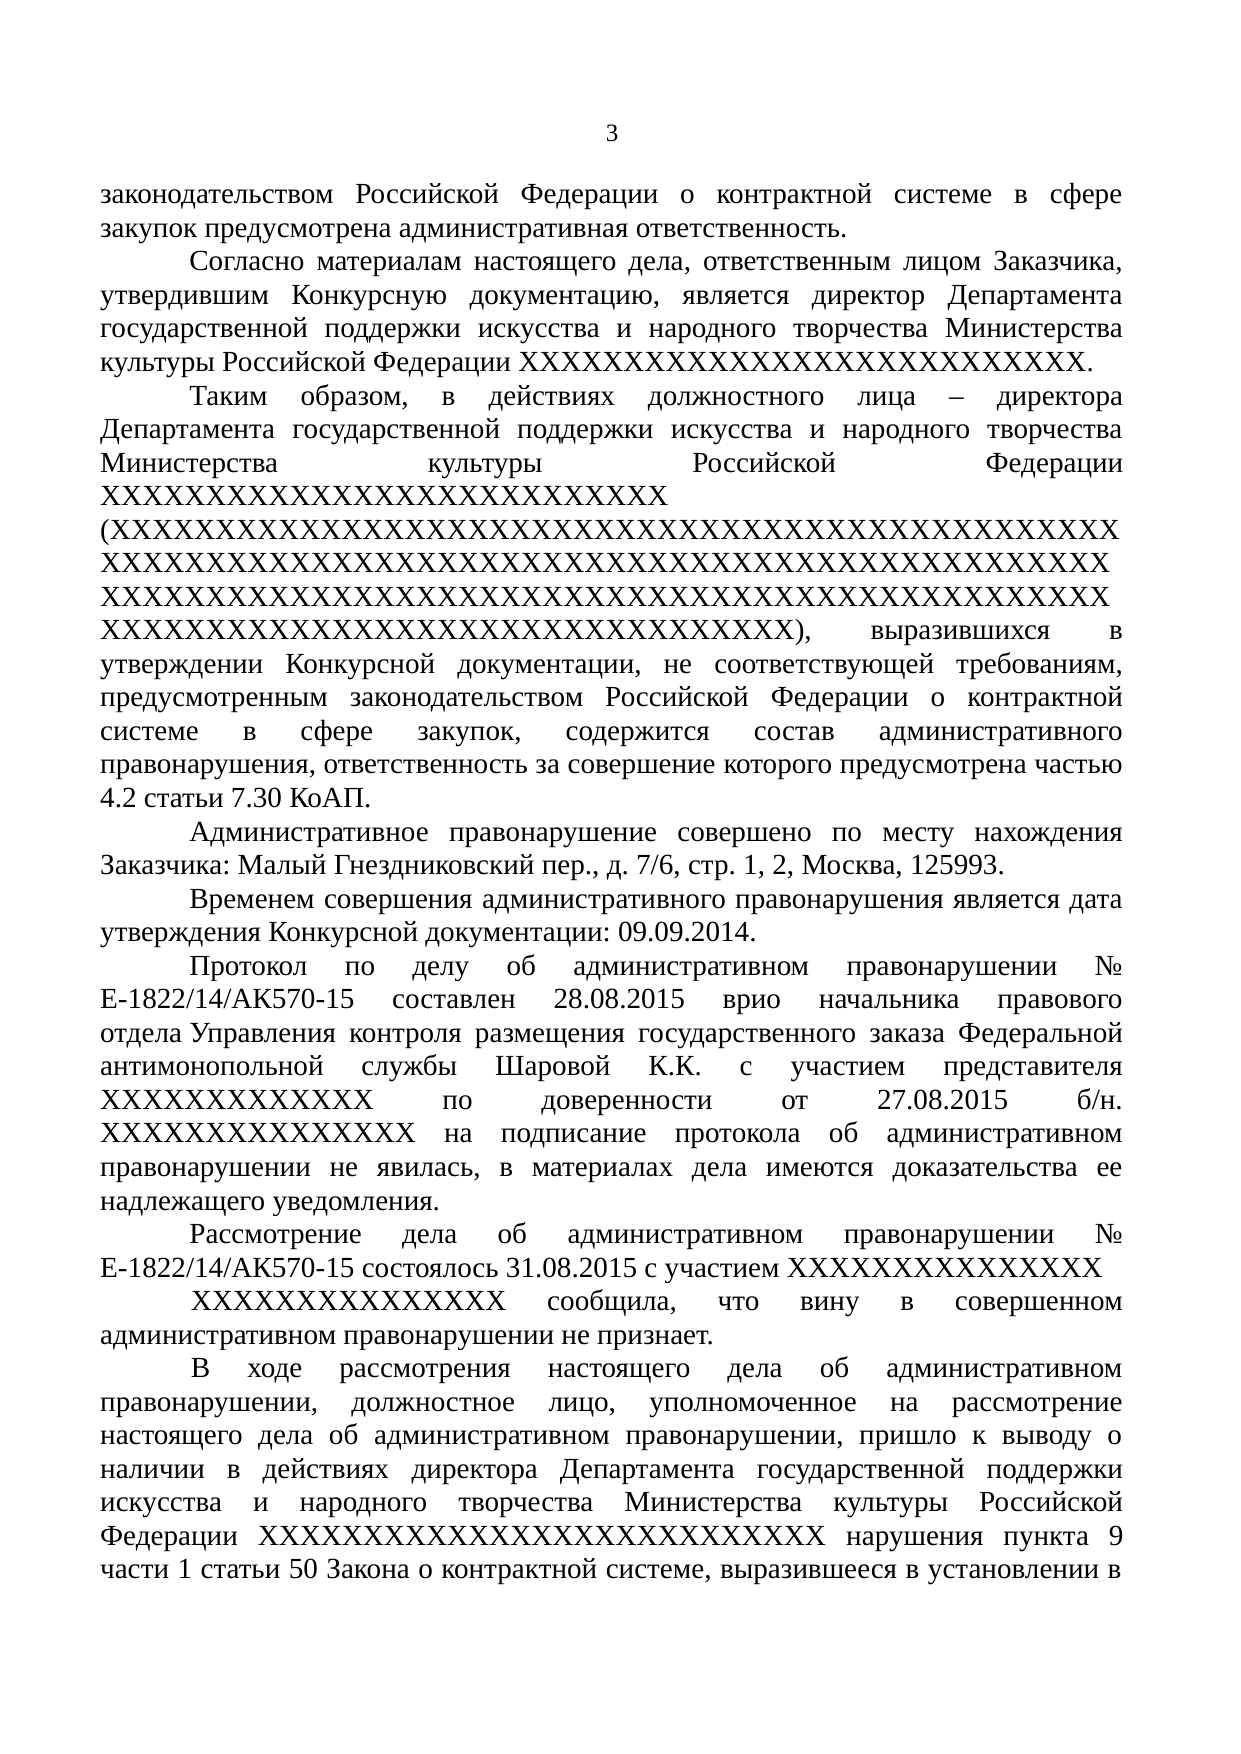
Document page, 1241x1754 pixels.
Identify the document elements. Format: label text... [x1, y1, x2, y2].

text В ходе рассмотрения настоящего дела об административном правонарушении, должностное лицо, уполномоченное на рассмотрение настоящего дела об административном правонарушении, пришло к выводу о наличии в действиях директора Департамента государственной поддержки искусства и народного творчества Министерства культуры Российской Федерации XXXXXXXXXXXXXXXXXXXXXXXXXXX нарушения пункта 9 части 1 статьи 50 Закона о контрактной системе, выразившееся в установлении в [100, 1350, 1123, 1585]
text Согласно материалам настоящего дела, ответственным лицом Заказчика, утвердившим Конкурсную документацию, является директор Департамента государственной поддержки искусства и народного творчества Министерства культуры Российской Федерации XXXXXXXXXXXXXXXXXXXXXXXXXXX. [100, 243, 1123, 378]
text Рассмотрение дела об административном правонарушении № Е-1822/14/АК570-15 состоялось 31.08.2015 с участием XXXXXXXXXXXXXXX [100, 1216, 1123, 1283]
text XXXXXXXXXXXXXXX сообщила, что вину в совершенном административном правонарушении не признает. [100, 1283, 1123, 1350]
text Временем совершения административного правонарушения является дата утверждения Конкурсной документации: 09.09.2014. [100, 881, 1123, 948]
text Административное правонарушение совершено по месту нахождения Заказчика: Малый Гнездниковский пер., д. 7/6, стр. 1, 2, Москва, 125993. [100, 814, 1123, 881]
text Таким образом, в действиях должностного лица – директора Департамента государственной поддержки искусства и народного творчества Министерства культуры Российской Федерации XXXXXXXXXXXXXXXXXXXXXXXXXXX (XXXXXXXXXXXXXXXXXXXXXXXXXXXXXXXXXXXXXXXXXXXXXXXXXXXXXXXXXXXXXXXXXXXXXXXXXXXXXXXXXXXXXXXXXXXXXXXXXXXXXXXXXXXXXXXXXXXXXXXXXXXXXXXXXXXXXXXXXXXXXXXXXXXXXXXXXXXXXXXXXXXXXXXXXXXXXXXXX), выразившихся в утверждении Конкурсной документации, не соответствующей требованиям, предусмотренным законодательством Российской Федерации о контрактной системе в сфере закупок, содержится состав административного правонарушения, ответственность за совершение которого предусмотрена частью 4.2 статьи 7.30 КоАП. [100, 378, 1123, 814]
text законодательством Российской Федерации о контрактной системе в сфере закупок предусмотрена административная ответственность. [100, 176, 1123, 243]
text Протокол по делу об административном правонарушении № Е-1822/14/АК570-15 составлен 28.08.2015 врио начальника правового отдела Управления контроля размещения государственного заказа Федеральной антимонопольной службы Шаровой К.К. с участием представителя XXXXXXXXXXXXX по доверенности от 27.08.2015 б/н. XXXXXXXXXXXXXXX на подписание протокола об административном правонарушении не явилась, в материалах дела имеются доказательства ее надлежащего уведомления. [100, 948, 1123, 1216]
